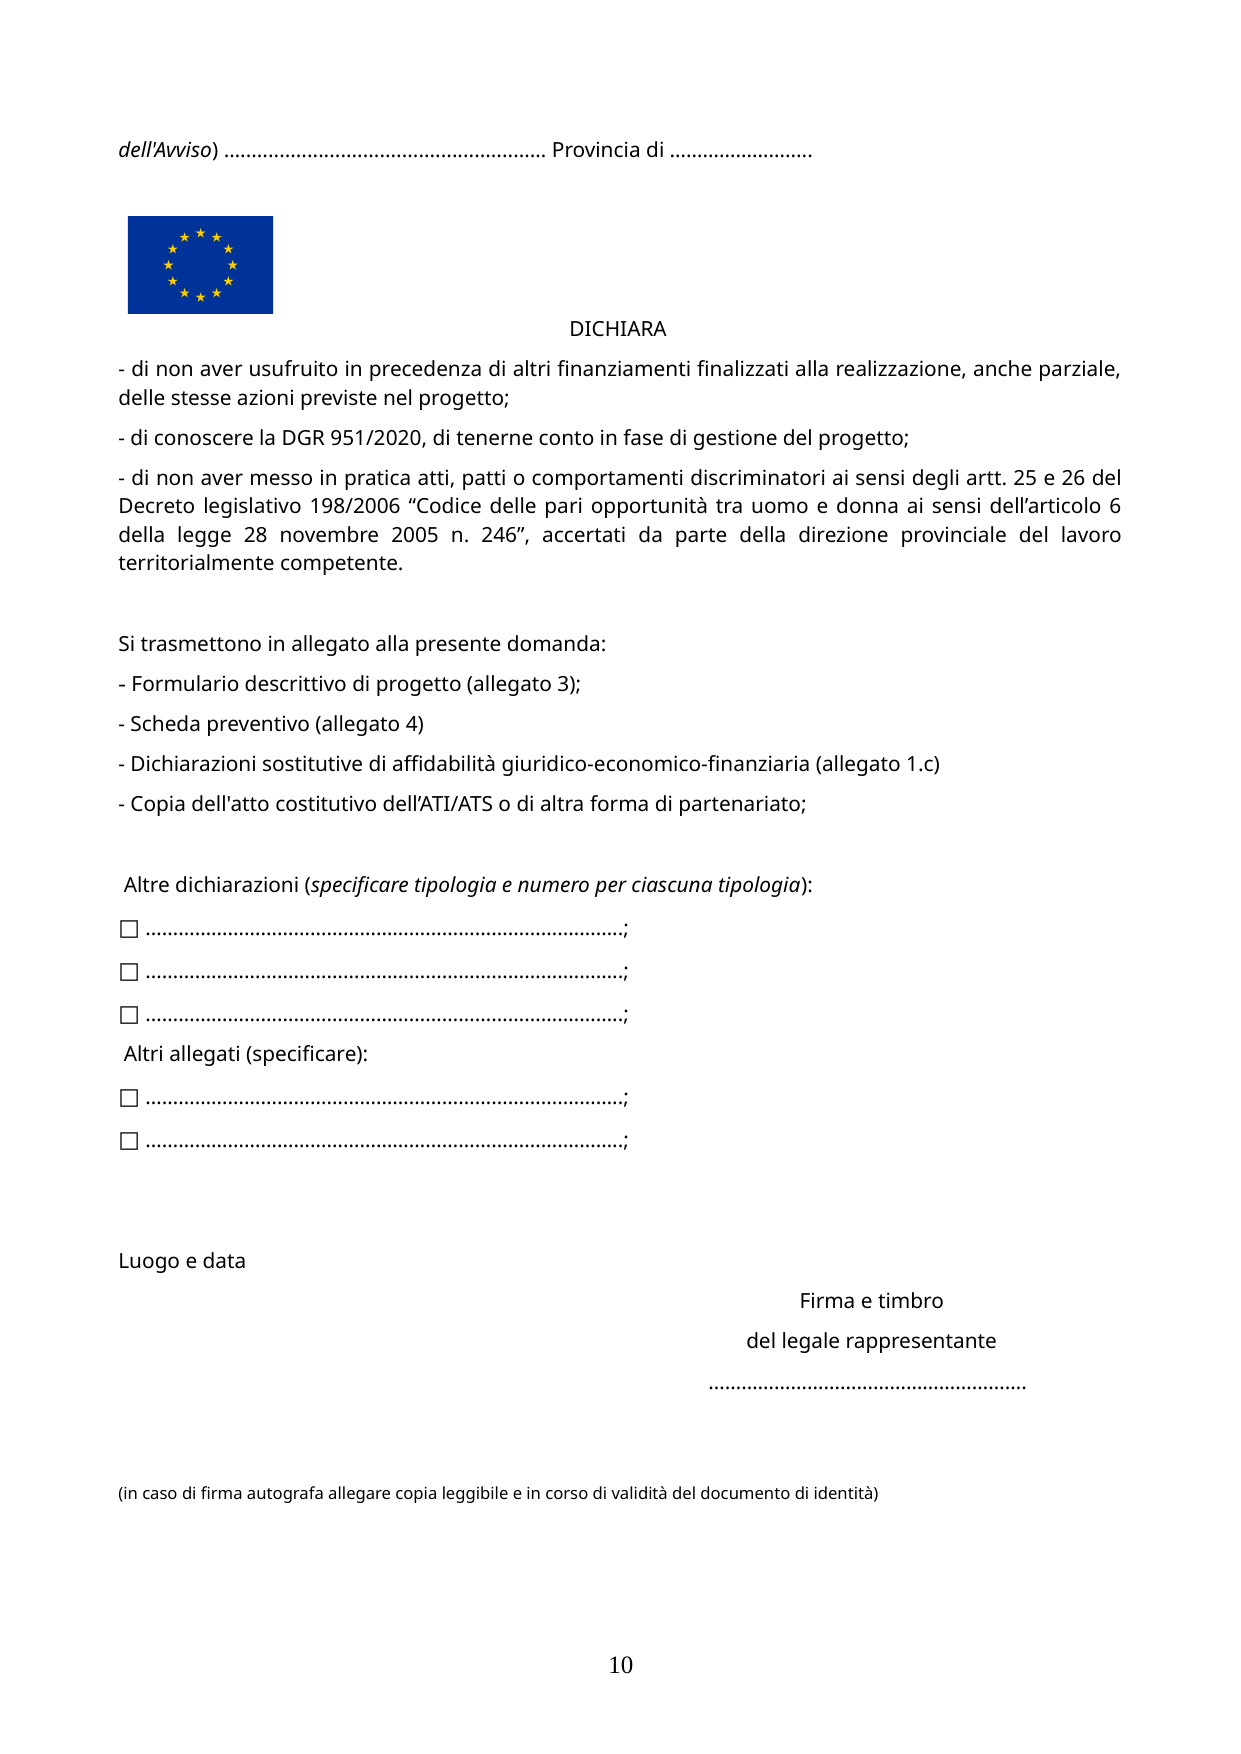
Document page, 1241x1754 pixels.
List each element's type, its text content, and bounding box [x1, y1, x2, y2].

text - di non aver messo in pratica atti, patti o comportamenti discriminatori ai sensi degli artt. 25 e 26 del Decreto legislativo 198/2006 “Codice delle pari opportunità tra uomo e donna ai sensi dell’articolo 6 della legge 28 novembre 2005 n. 246”, accertati da parte della direzione provinciale del lavoro territorialmente competente. [118, 463, 1123, 577]
text …………………………………………………. [694, 1367, 1123, 1395]
text - Copia dell'atto costitutivo dell’ATI/ATS o di altra forma di partenariato; [118, 789, 1123, 818]
picture [127, 216, 274, 314]
text (in caso di firma autografa allegare copia leggibile e in corso di validità del documento di identità) [118, 1482, 1123, 1504]
text Luogo e data [118, 1246, 1123, 1275]
text - Dichiarazioni sostitutive di affidabilità giuridico-economico-finanziaria (allegato 1.c) [118, 749, 1123, 778]
text □ ………………………………………………………………….………..; [118, 1123, 1123, 1154]
text dell'Avviso) …....................................................… Provincia di …………………..... [118, 135, 1123, 163]
text - Formulario descrittivo di progetto (allegato 3); [118, 669, 1123, 697]
text Si trasmettono in allegato alla presente domanda: [118, 629, 1123, 657]
text DICHIARA [118, 215, 1123, 342]
text □ ………………………………………………………………….………..; [118, 997, 1123, 1028]
text Firma e timbro [620, 1286, 1123, 1315]
text del legale rappresentante [620, 1327, 1123, 1355]
text □ ………………………………………………………………….………..; [118, 1080, 1123, 1111]
text - di conoscere la DGR 951/2020, di tenerne conto in fase di gestione del progetto; [118, 423, 1123, 451]
text - Scheda preventivo (allegato 4) [118, 709, 1123, 738]
text Altri allegati (specificare): [118, 1039, 1123, 1068]
text □ ………………………………………………………………….………..; [118, 953, 1123, 985]
text Altre dichiarazioni (specificare tipologia e numero per ciascuna tipologia): [118, 870, 1123, 899]
text - di non aver usufruito in precedenza di altri finanziamenti finalizzati alla realizzazione, anche parziale, delle stesse azioni previste nel progetto; [118, 354, 1123, 411]
text □ ………………………………………………………………….………..; [118, 911, 1123, 942]
